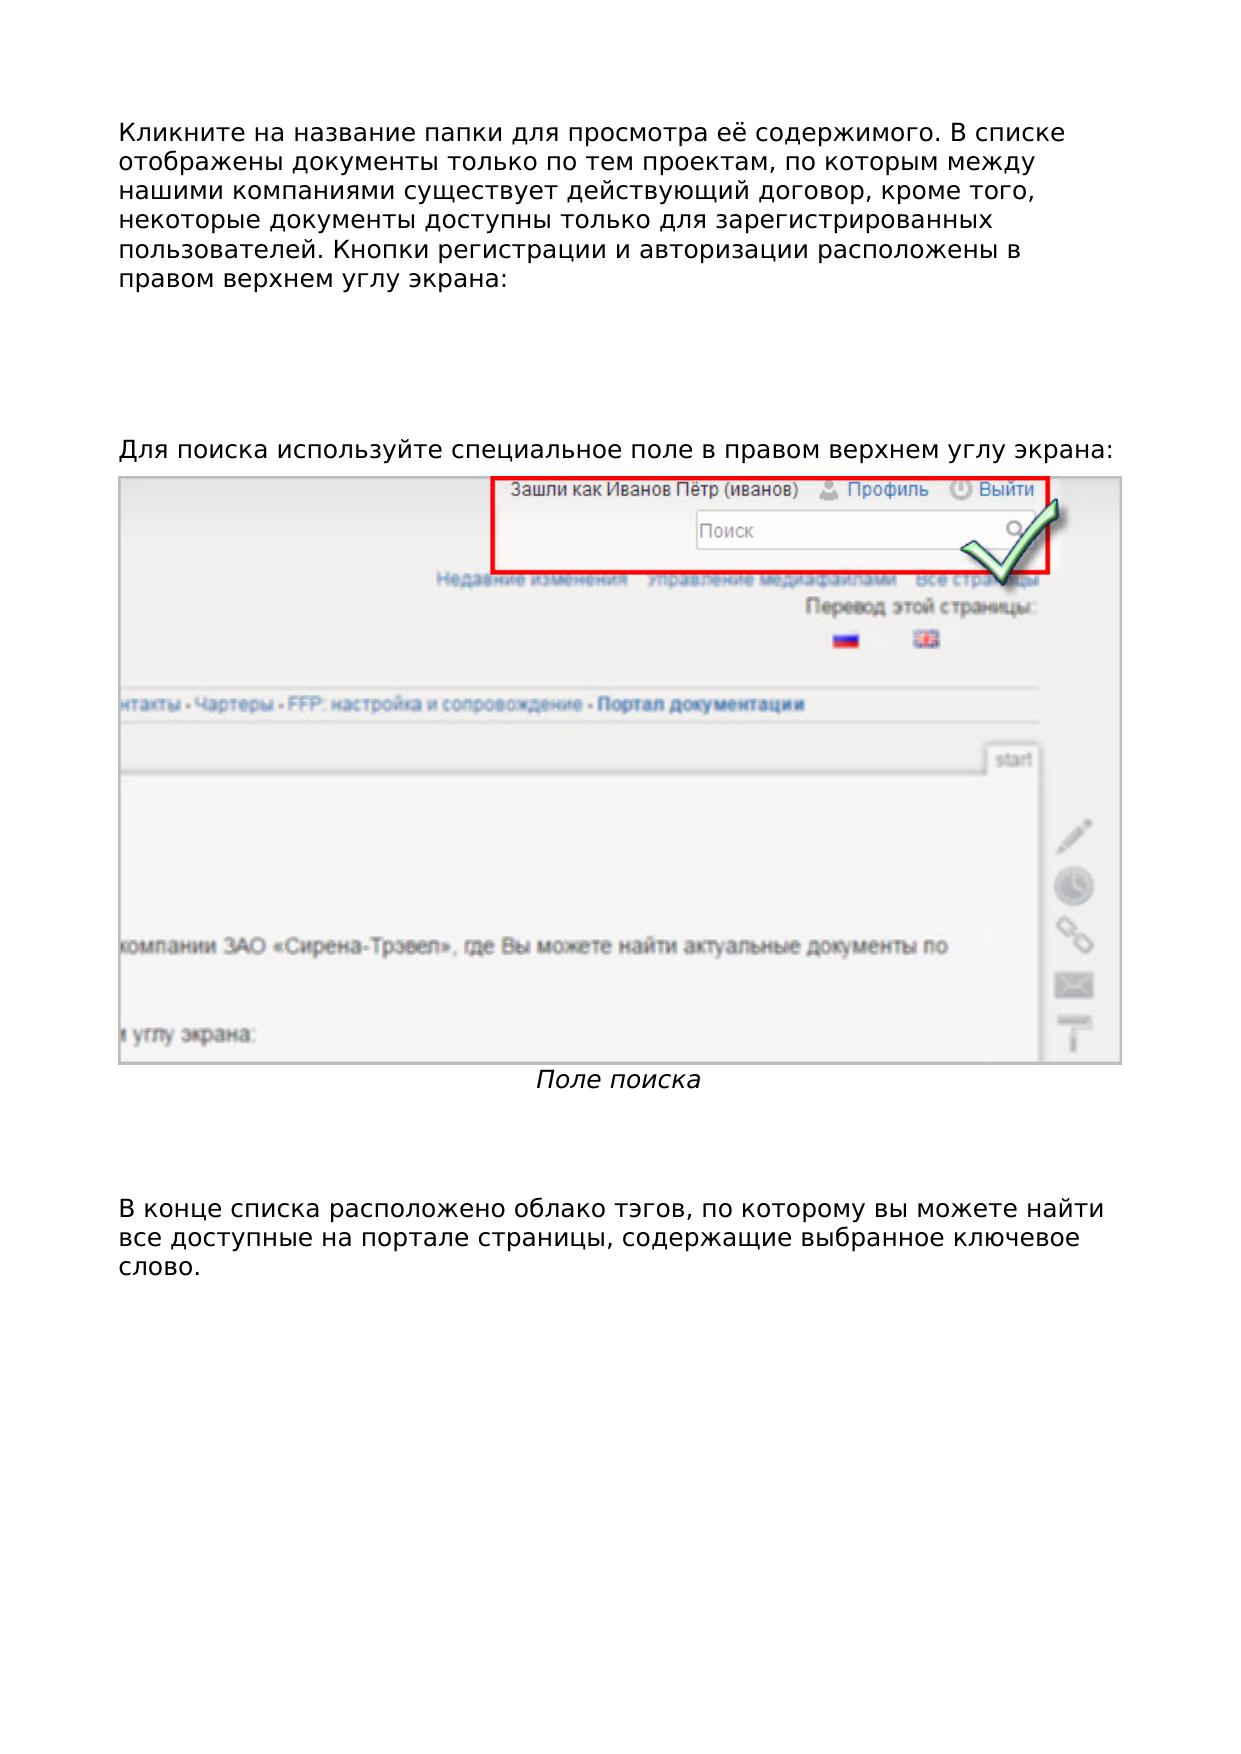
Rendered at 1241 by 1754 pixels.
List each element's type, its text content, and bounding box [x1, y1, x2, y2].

text В конце списка расположено облако тэгов, по которому вы можете найти все доступные на портале страницы, содержащие выбранное ключевое слово. [118, 1194, 1122, 1311]
text Кликните на название папки для просмотра её содержимого. В списке отображены документы только по тем проектам, по которым между нашими компаниями существует действующий договор, кроме того, некоторые документы доступны только для зарегистрированных пользователей. Кнопки регистрации и авторизации расположены в правом верхнем углу экрана: [118, 118, 1122, 322]
text Поле поиска [118, 1065, 1122, 1094]
text Для поиска используйте специальное поле в правом верхнем углу экрана: [118, 435, 1122, 464]
picture [118, 476, 1123, 1065]
